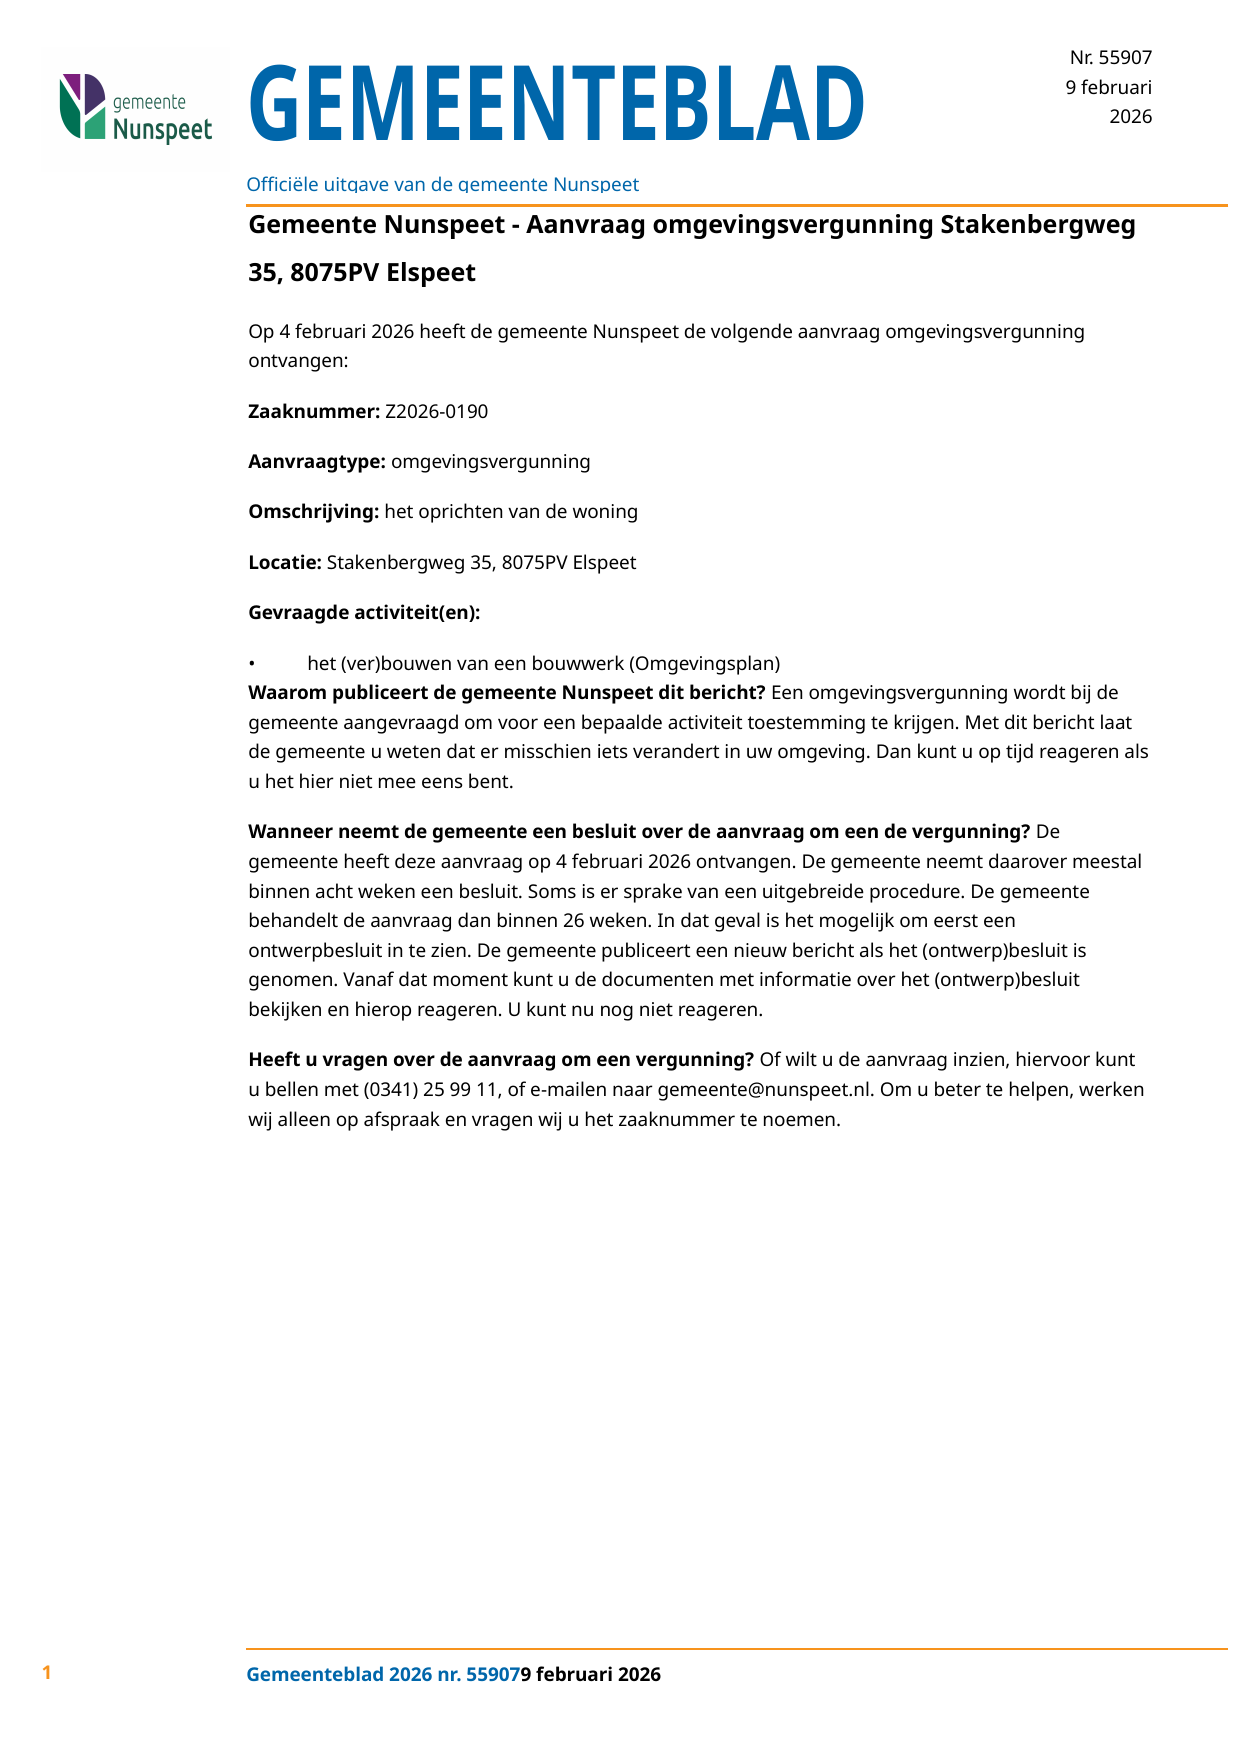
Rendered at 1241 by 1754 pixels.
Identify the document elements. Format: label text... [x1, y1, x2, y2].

text Waarom publiceert de gemeente Nunspeet dit bericht? Een omgevingsvergunning wordt bij de gemeente aangevraagd om voor een bepaalde activiteit toestemming te krijgen. Met dit bericht laat de gemeente u weten dat er misschien iets verandert in uw omgeving. Dan kunt u op tijd reageren als u het hier niet mee eens bent. [248, 679, 1152, 794]
text Gemeente Nunspeet - Aanvraag omgevingsvergunning Stakenbergweg 35, 8075PV Elspeet [248, 207, 1152, 288]
list het (ver)bouwen van een bouwwerk (Omgevingsplan) [248, 650, 1152, 676]
text Omschrijving: het oprichten van de woning [248, 499, 1152, 524]
text Aanvraagtype: omgevingsvergunning [248, 448, 1152, 474]
text Gevraagde activiteit(en): [248, 599, 1152, 625]
picture [41, 47, 231, 172]
text Heeft u vragen over de aanvraag om een vergunning? Of wilt u de aanvraag inzien, hiervoor kunt u bellen met (0341) 25 99 11, of e-mailen naar gemeente@nunspeet.nl. Om u beter te helpen, werken wij alleen op afspraak en vragen wij u het zaaknummer te noemen. [248, 1047, 1152, 1132]
text Locatie: Stakenbergweg 35, 8075PV Elspeet [248, 549, 1152, 575]
text Zaaknummer: Z2026-0190 [248, 398, 1152, 424]
text Wanneer neemt de gemeente een besluit over de aanvraag om een de vergunning? De gemeente heeft deze aanvraag op 4 februari 2026 ontvangen. De gemeente neemt daarover meestal binnen acht weken een besluit. Soms is er sprake van een uitgebreide procedure. De gemeente behandelt de aanvraag dan binnen 26 weken. In dat geval is het mogelijk om eerst een ontwerpbesluit in te zien. De gemeente publiceert een nieuw bericht als het (ontwerp)besluit is genomen. Vanaf dat moment kunt u de documenten met informatie over het (ontwerp)besluit bekijken en hierop reageren. U kunt nu nog niet reageren. [248, 819, 1152, 1022]
text Op 4 februari 2026 heeft de gemeente Nunspeet de volgende aanvraag omgevingsvergunning ontvangen: [248, 318, 1152, 373]
